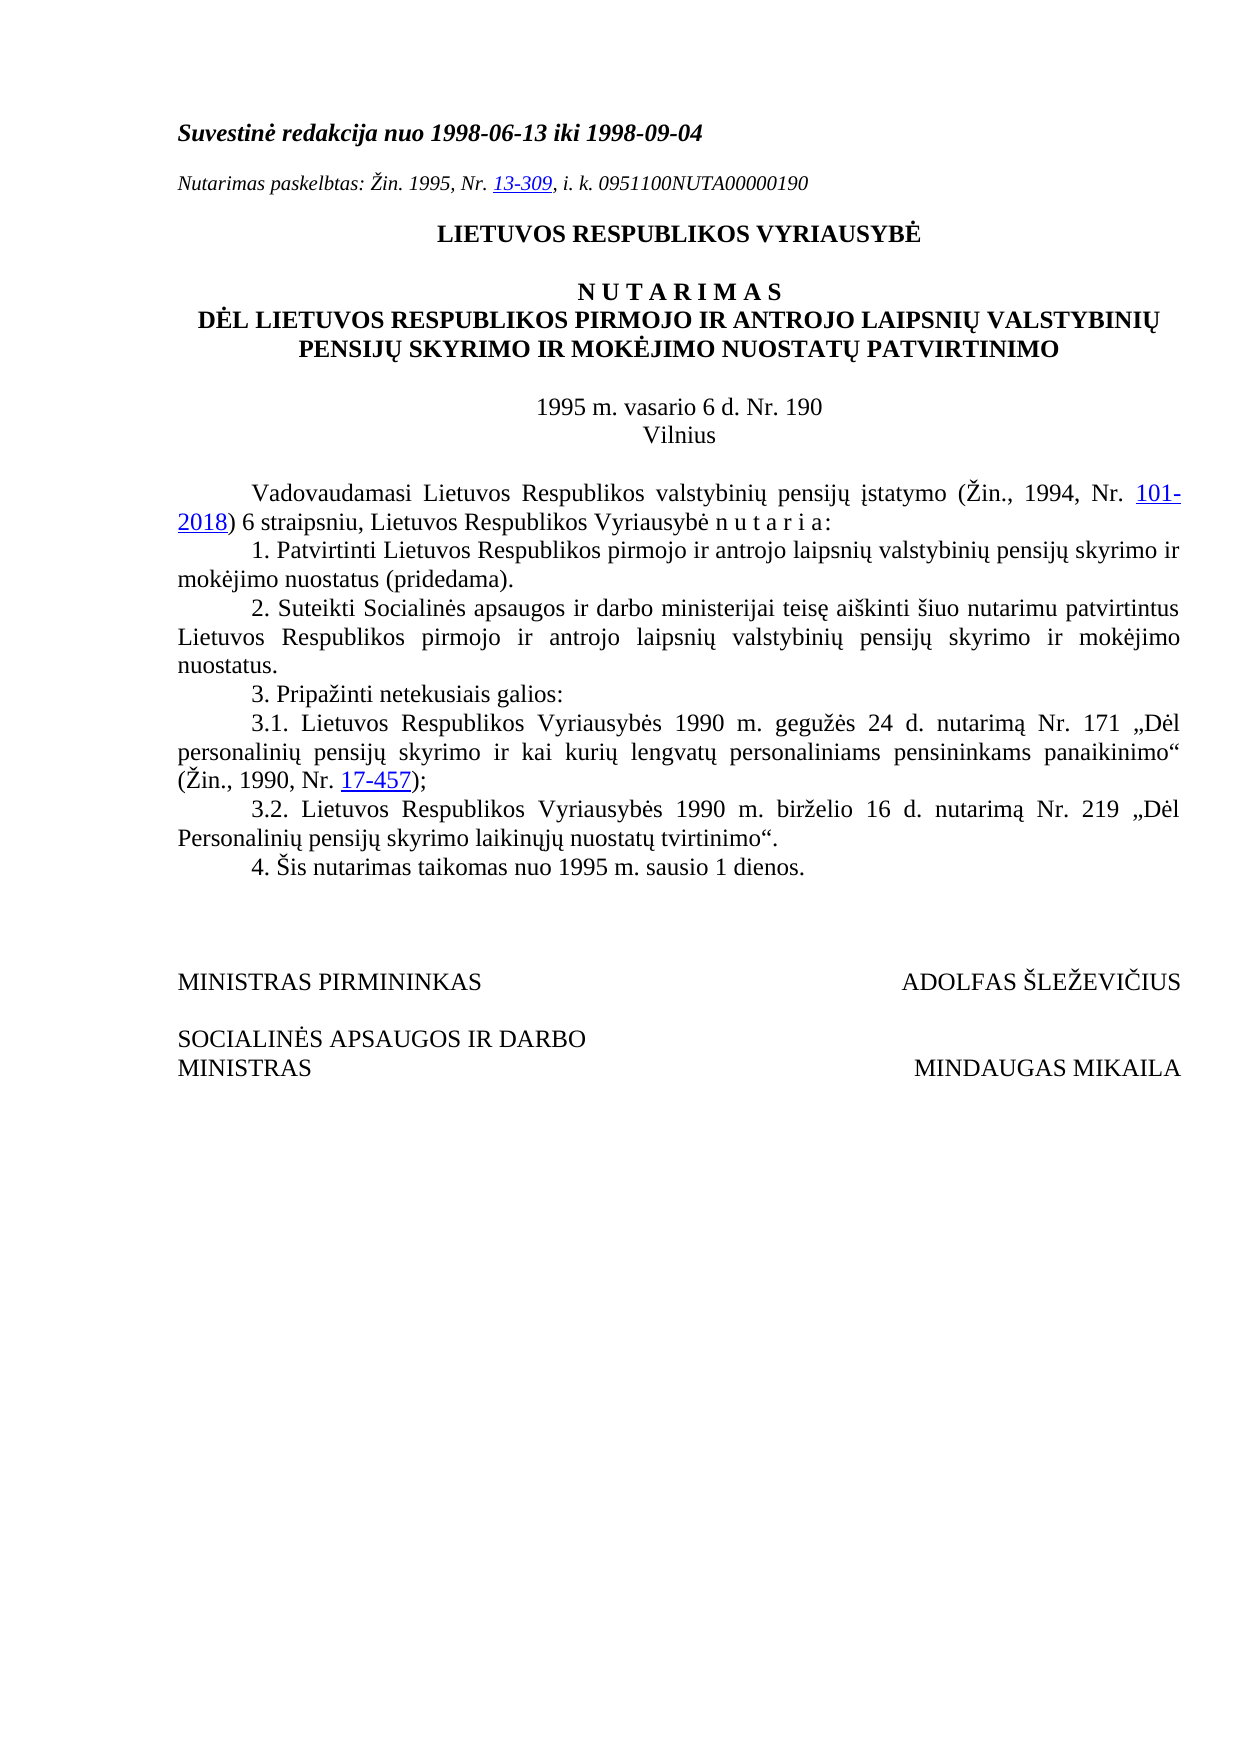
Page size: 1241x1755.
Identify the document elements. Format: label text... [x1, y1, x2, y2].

text Suvestinė redakcija nuo 1998-06-13 iki 1998-09-04 [177, 118, 1181, 147]
text 3.2. Lietuvos Respublikos Vyriausybės 1990 m. birželio 16 d. nutarimą Nr. 219 „Dėl Personalinių pensijų skyrimo laikinųjų nuostatų tvirtinimo“. [177, 794, 1181, 852]
text 3. Pripažinti netekusiais galios: [177, 679, 1181, 708]
text Nutarimas paskelbtas: Žin. 1995, Nr. 13-309, i. k. 0951100NUTA00000190 [177, 171, 1181, 195]
text N U T A R I M A S [177, 277, 1181, 305]
text 1995 m. vasario 6 d. Nr. 190 [177, 392, 1181, 420]
text SOCIALINĖS APSAUGOS IR DARBO [177, 1024, 1181, 1053]
text 4. Šis nutarimas taikomas nuo 1995 m. sausio 1 dienos. [177, 852, 1181, 880]
text MINISTRAS PIRMININKAS ADOLFAS ŠLEŽEVIČIUS [177, 967, 1181, 995]
text Vilnius [177, 420, 1181, 449]
text 1. Patvirtinti Lietuvos Respublikos pirmojo ir antrojo laipsnių valstybinių pensijų skyrimo ir mokėjimo nuostatus (pridedama). [177, 535, 1181, 593]
text 2. Suteikti Socialinės apsaugos ir darbo ministerijai teisę aiškinti šiuo nutarimu patvirtintus Lietuvos Respublikos pirmojo ir antrojo laipsnių valstybinių pensijų skyrimo ir mokėjimo nuostatus. [177, 593, 1181, 679]
text DĖL LIETUVOS RESPUBLIKOS PIRMOJO IR ANTROJO LAIPSNIŲ VALSTYBINIŲ PENSIJŲ SKYRIMO IR MOKĖJIMO NUOSTATŲ PATVIRTINIMO [177, 305, 1181, 363]
text LIETUVOS RESPUBLIKOS VYRIAUSYBĖ [177, 219, 1181, 248]
text Vadovaudamasi Lietuvos Respublikos valstybinių pensijų įstatymo (Žin., 1994, Nr. 101-2018) 6 straipsniu, Lietuvos Respublikos Vyriausybė nutaria: [177, 478, 1181, 535]
text 3.1. Lietuvos Respublikos Vyriausybės 1990 m. gegužės 24 d. nutarimą Nr. 171 „Dėl personalinių pensijų skyrimo ir kai kurių lengvatų personaliniams pensininkams panaikinimo“ (Žin., 1990, Nr. 17-457); [177, 708, 1181, 794]
text MINISTRAS MINDAUGAS MIKAILA [177, 1053, 1181, 1082]
